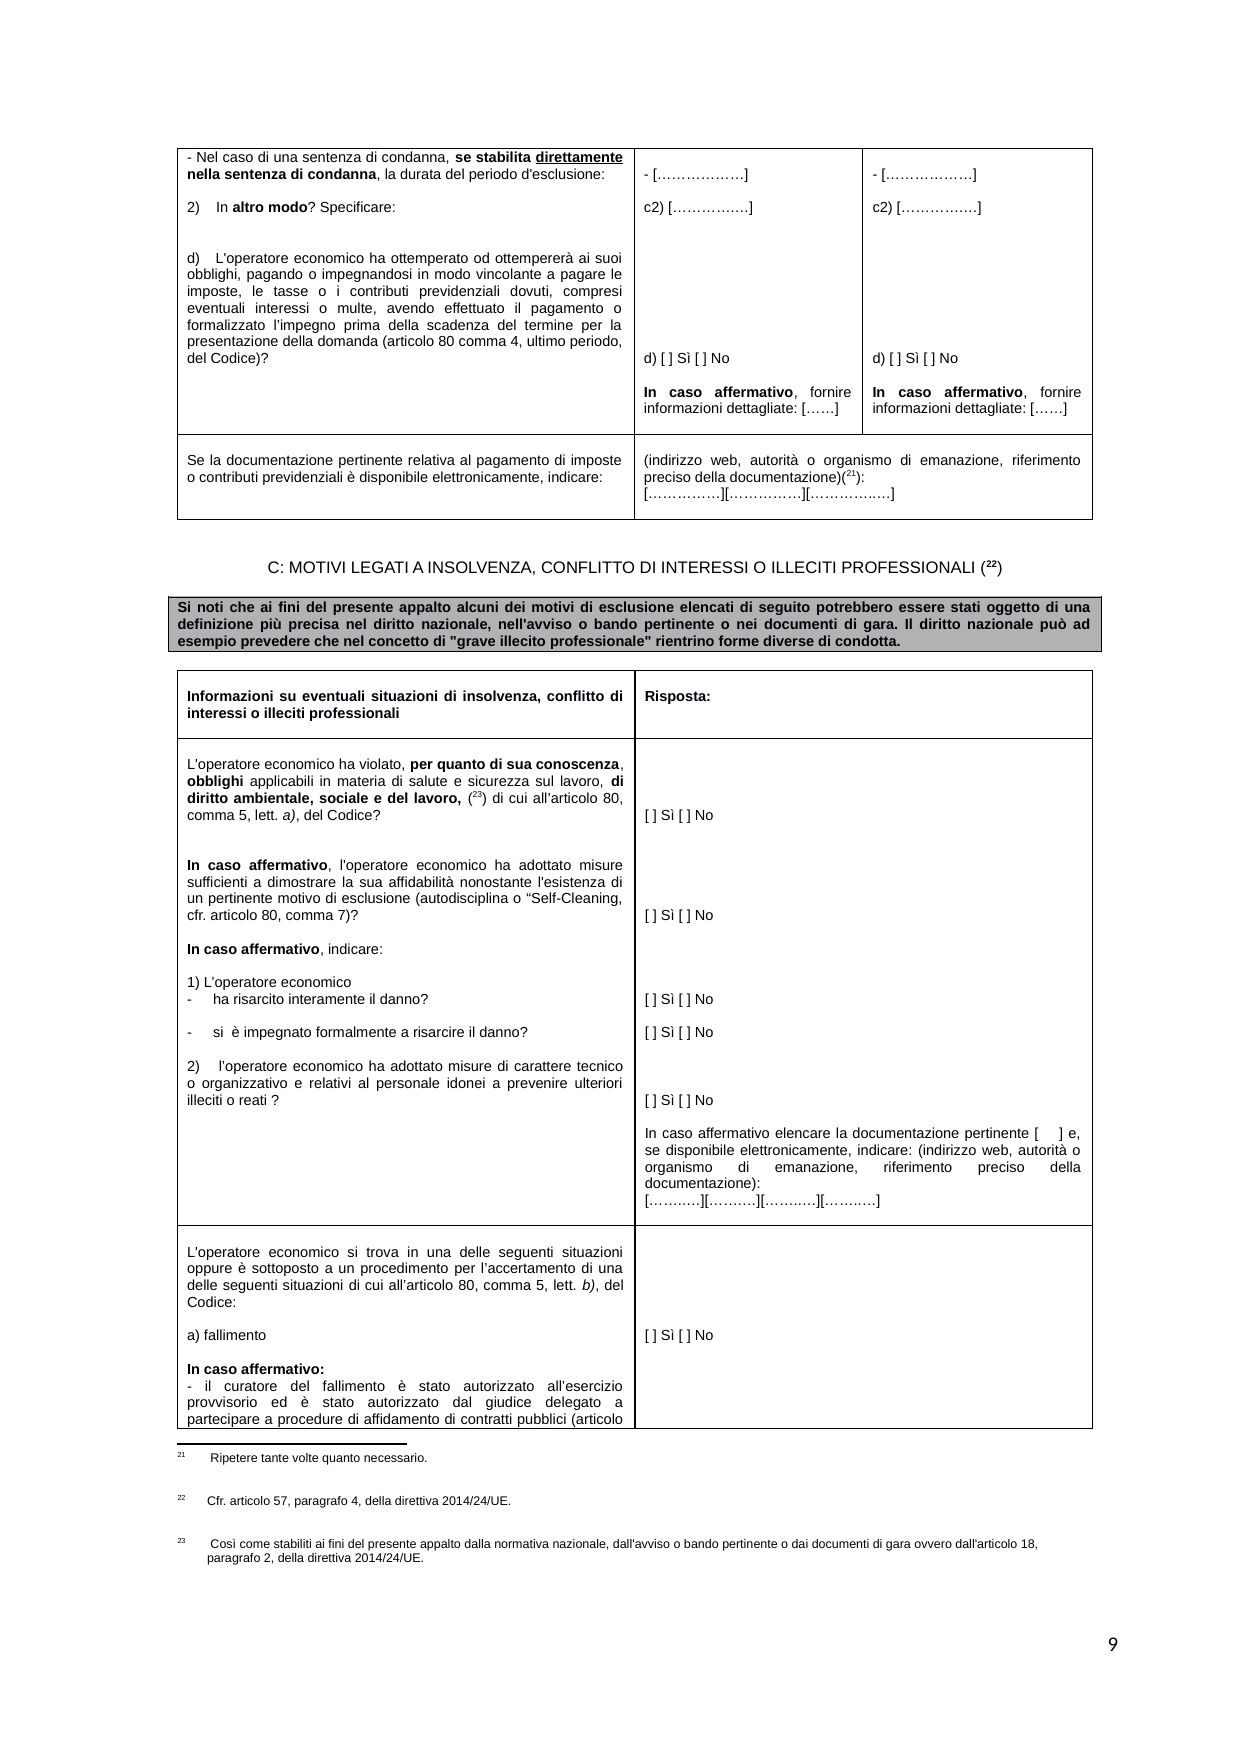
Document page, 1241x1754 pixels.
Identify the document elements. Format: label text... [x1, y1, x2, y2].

table_header Risposta: [636, 671, 1092, 738]
table_cell - Nel caso di una sentenza di condanna, se stabilita direttamente nella sentenza di condanna, la durata del periodo d'esclusione: 2) In altro modo? Specificare: d) L'operatore economico ha ottemperato od ottempererà ai suoi obblighi, pagando o impegnandosi in modo vincolante a pagare le imposte, le tasse o i contributi previdenziali dovuti, compresi eventuali interessi o multe, avendo effettuato il pagamento o formalizzato l’impegno prima della scadenza del termine per la presentazione della domanda (articolo 80 comma 4, ultimo periodo, del Codice)? [178, 149, 634, 434]
text Si noti che ai fini del presente appalto alcuni dei motivi di esclusione elencati di seguito potrebbero essere stati oggetto di una definizione più precisa nel diritto nazionale, nell'avviso o bando pertinente o nei documenti di gara. Il diritto nazionale può ad esempio prevedere che nel concetto di "grave illecito professionale" rientrino forme diverse di condotta. [169, 598, 1101, 651]
table_cell (indirizzo web, autorità o organismo di emanazione, riferimento preciso della documentazione)(): [……………][……………][…………..…] [635, 435, 1092, 519]
table_cell L'operatore economico ha violato, per quanto di sua conoscenza, obblighi applicabili in materia di salute e sicurezza sul lavoro, di diritto ambientale, sociale e del lavoro, () di cui all’articolo 80, comma 5, lett. a), del Codice? In caso affermativo, l'operatore economico ha adottato misure sufficienti a dimostrare la sua affidabilità nonostante l'esistenza di un pertinente motivo di esclusione (autodisciplina o “Self-Cleaning, cfr. articolo 80, comma 7)? In caso affermativo, indicare: 1) L’operatore economico - ha risarcito interamente il danno? - si è impegnato formalmente a risarcire il danno? 2) l’operatore economico ha adottato misure di carattere tecnico o organizzativo e relativi al personale idonei a prevenire ulteriori illeciti o reati ? [178, 739, 634, 1225]
table_cell L'operatore economico si trova in una delle seguenti situazioni oppure è sottoposto a un procedimento per l’accertamento di una delle seguenti situazioni di cui all’articolo 80, comma 5, lett. b), del Codice: a) fallimento In caso affermativo: - il curatore del fallimento è stato autorizzato all’esercizio provvisorio ed è stato autorizzato dal giudice delegato a partecipare a procedure di affidamento di contratti pubblici (articolo [178, 1226, 634, 1428]
table_cell [ ] Sì [ ] No [636, 1226, 1092, 1428]
title C: motivi legati a insolvenza, conflitto di interessi o illeciti professionali () [177, 558, 1093, 577]
table_cell [ ] Sì [ ] No [ ] Sì [ ] No [ ] Sì [ ] No [ ] Sì [ ] No [ ] Sì [ ] No In caso affermativo elencare la documentazione pertinente [ ] e, se disponibile elettronicamente, indicare: (indirizzo web, autorità o organismo di emanazione, riferimento preciso della documentazione): [……..…][…….…][……..…][……..…] [636, 739, 1092, 1225]
table_cell Se la documentazione pertinente relativa al pagamento di imposte o contributi previdenziali è disponibile elettronicamente, indicare: [178, 435, 634, 519]
table_header Informazioni su eventuali situazioni di insolvenza, conflitto di interessi o illeciti professionali [178, 671, 634, 738]
table_cell - [………………] c2) [………….…] d) [ ] Sì [ ] No In caso affermativo, fornire informazioni dettagliate: [……] [635, 149, 862, 434]
text Cfr. articolo 57, paragrafo 4, della direttiva 2014/24/UE. [177, 1493, 1093, 1508]
table_cell - [………………] c2) [………….…] d) [ ] Sì [ ] No In caso affermativo, fornire informazioni dettagliate: [……] [863, 149, 1092, 434]
